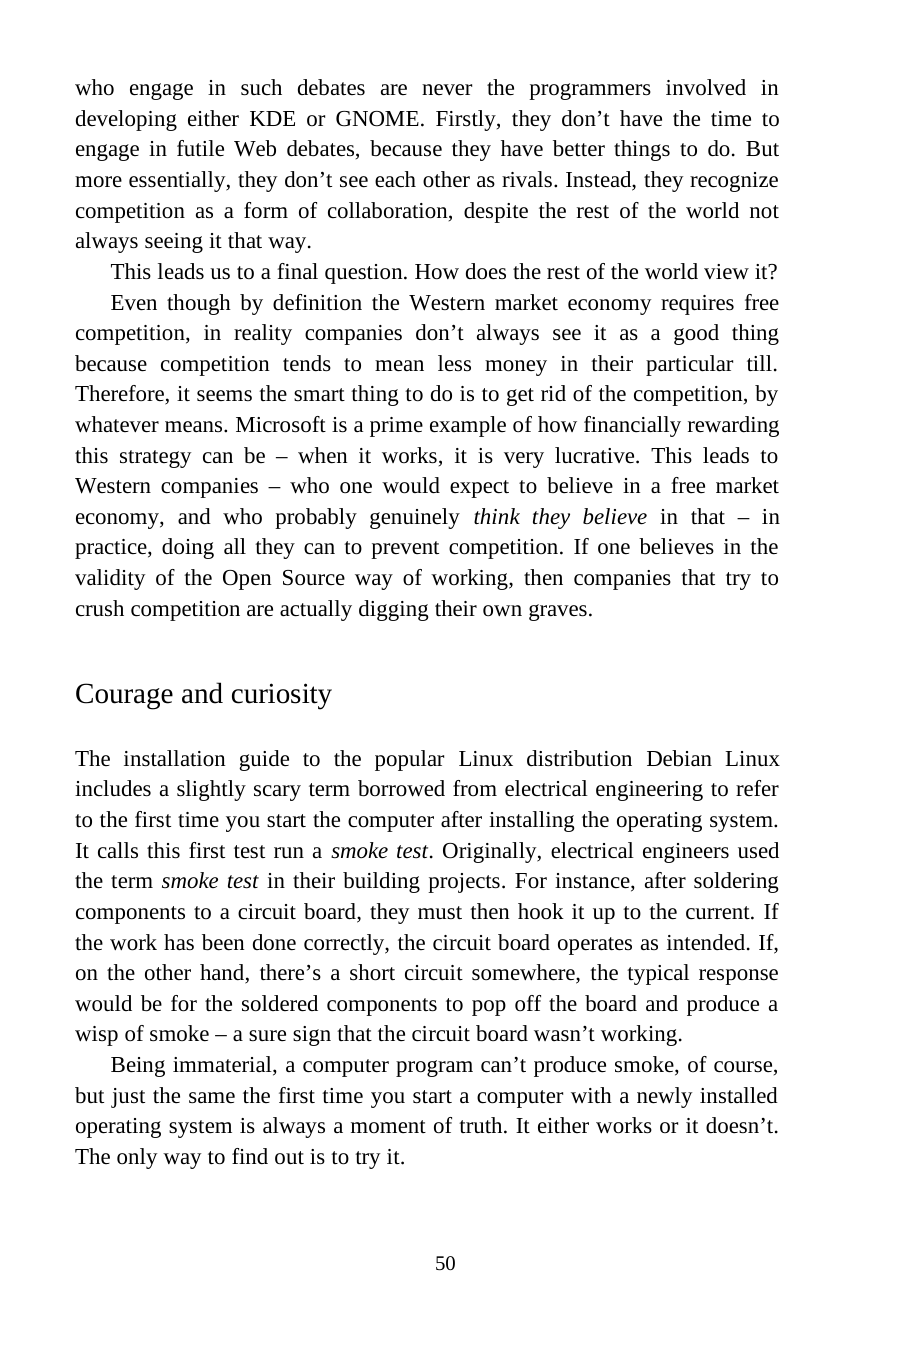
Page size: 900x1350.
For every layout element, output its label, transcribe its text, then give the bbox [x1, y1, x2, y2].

text The installation guide to the popular Linux distribution Debian Linux includes a slightly scary term borrowed from electrical engineering to refer to the first time you start the computer after installing the operating system. It calls this first test run a smoke test. Originally, electrical engineers used the term smoke test in their building projects. For instance, after soldering components to a circuit board, they must then hook it up to the current. If the work has been done correctly, the circuit board operates as intended. If, on the other hand, there’s a short circuit somewhere, the typical response would be for the soldered components to pop off the board and produce a wisp of smoke – a sure sign that the circuit board wasn’t working. [75, 746, 780, 1047]
text Being immaterial, a computer program can’t produce smoke, of course, but just the same the first time you start a computer with a newly installed operating system is always a moment of truth. It either works or it doesn’t. The only way to find out is to try it. [75, 1052, 780, 1169]
text who engage in such debates are never the programmers involved in developing either KDE or GNOME. Firstly, they don’t have the time to engage in futile Web debates, because they have better things to do. But more essentially, they don’t see each other as rivals. Instead, they recognize competition as a form of collaboration, despite the rest of the world not always seeing it that way. [75, 75, 780, 254]
text Even though by definition the Western market economy requires free competition, in reality companies don’t always see it as a good thing because competition tends to mean less money in their particular till. Therefore, it seems the smart thing to do is to get rid of the competition, by whatever means. Microsoft is a prime example of how financially rewarding this strategy can be – when it works, it is very lucrative. This leads to Western companies – who one would expect to believe in a free market economy, and who probably genuinely think they believe in that – in practice, doing all they can to prevent competition. If one believes in the validity of the Open Source way of working, then companies that try to crush competition are actually digging their own graves. [75, 289, 780, 621]
subtitle Courage and curiosity [75, 678, 780, 710]
text This leads us to a final question. How does the rest of the world view it? [75, 259, 780, 284]
